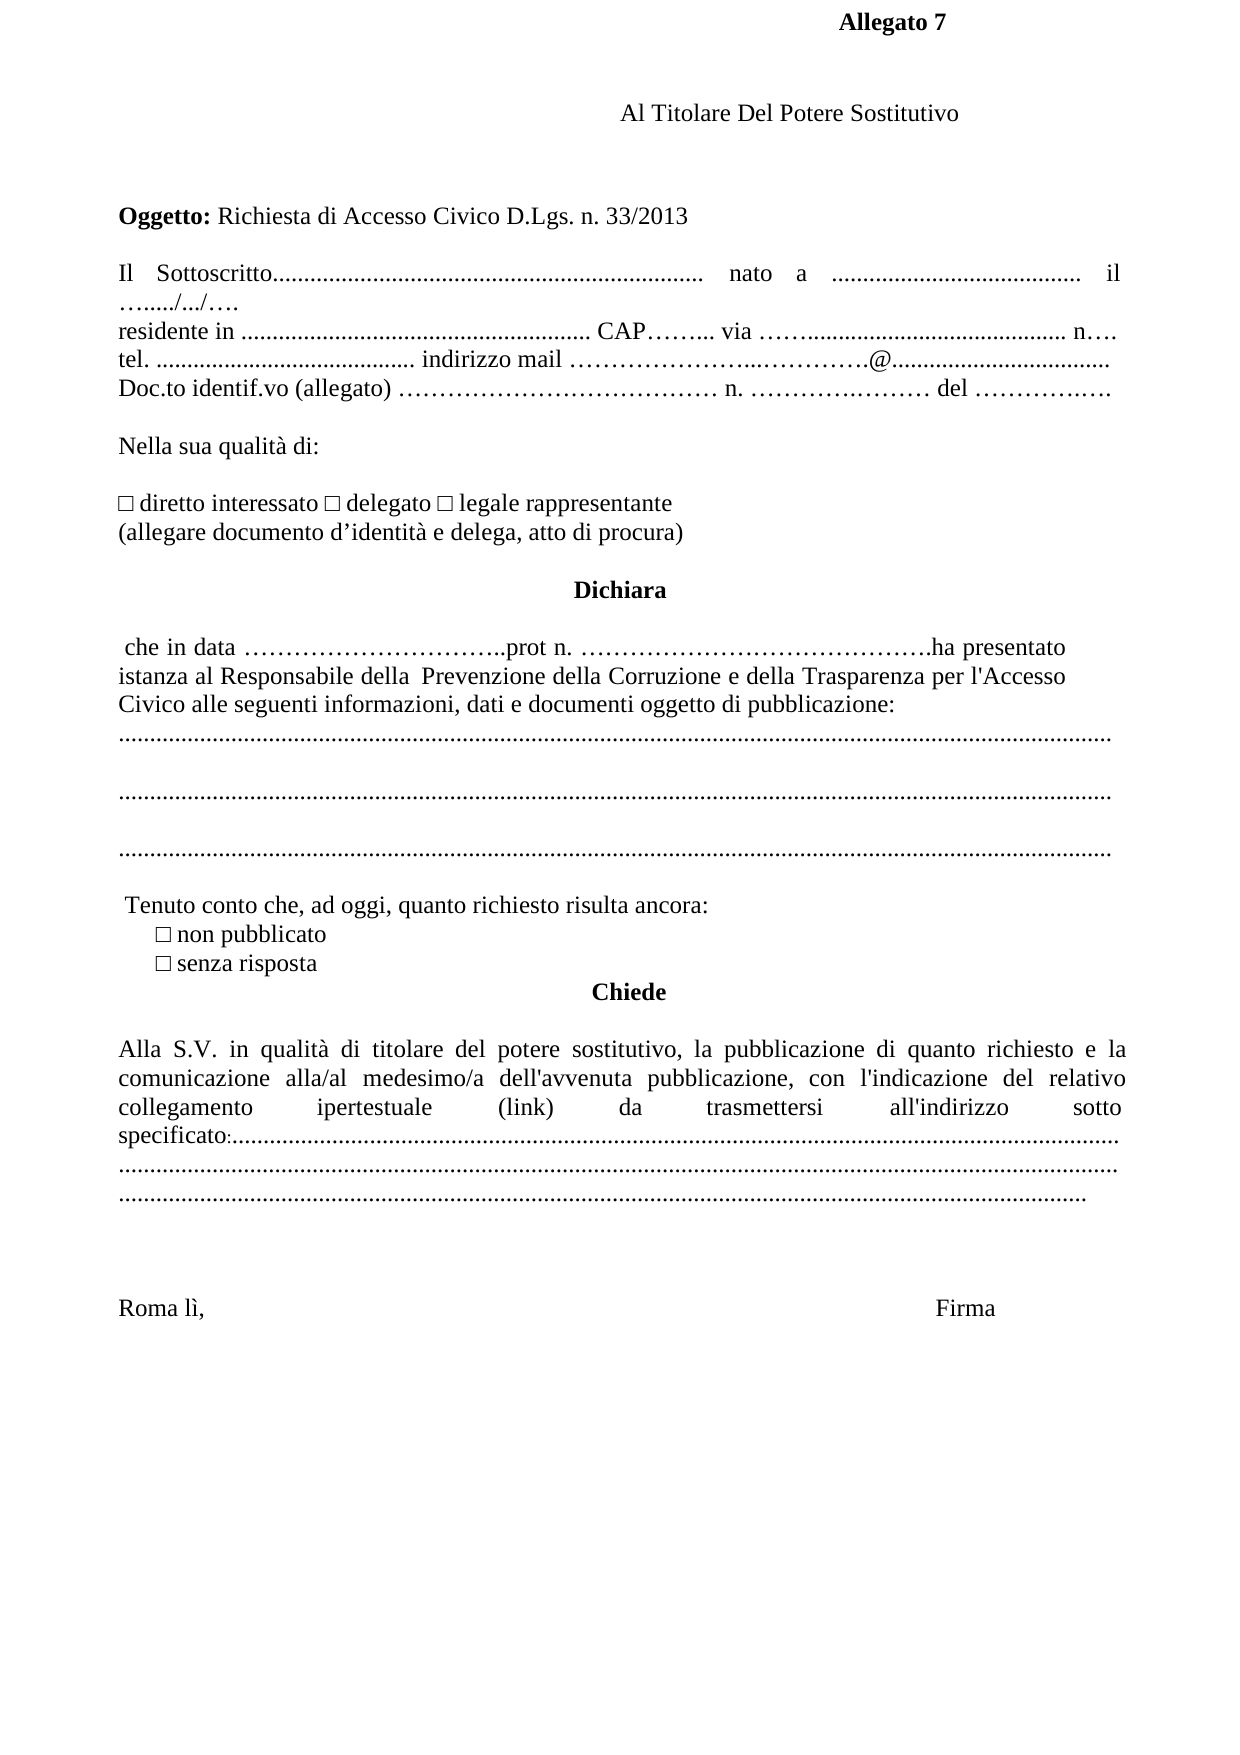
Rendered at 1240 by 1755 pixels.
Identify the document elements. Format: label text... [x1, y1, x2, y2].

text ................................................................................................................................................................ [118, 1149, 1122, 1178]
text ............................................................................................................................................................... Tenuto conto che, ad oggi, quanto richiesto risulta ancora: [118, 805, 1116, 919]
text Al Titolare Del Potere Sostitutivo [620, 98, 1133, 127]
text Roma lì, Firma [118, 1293, 999, 1322]
text □ senza risposta [156, 948, 1133, 976]
text (allegare documento d’identità e delega, atto di procura) [118, 517, 1133, 546]
text Oggetto: Richiesta di Accesso Civico D.Lgs. n. 33/2013 [118, 201, 1133, 229]
text Il Sottoscritto..................................................................... nato a ........................................ il [118, 258, 1133, 287]
text Allegato 7 [106, 7, 946, 36]
text che in data …………………………..prot n. …………………………………….ha presentato istanza al Responsabile della Prevenzione della Corruzione e della Trasparenza per l'Accesso Civico alle seguenti informazioni, dati e documenti oggetto di pubblicazione: [118, 632, 1066, 718]
text residente in ........................................................ CAP……... via …….......................................... n…. tel. .......................................... indirizzo mail …………………...………….@................................... Doc.to identif.vo (allegato) ………………………………… n. ………….……… del ………….…. [118, 316, 1124, 402]
text □ non pubblicato [156, 919, 1133, 948]
text Alla S.V. in qualità di titolare del potere sostitutivo, la pubblicazione di quanto richiesto e la comunicazione alla/al medesimo/a dell'avvenuta pubblicazione, con l'indicazione del relativo collegamento ipertestuale (link) da trasmettersi all'indirizzo sotto specificato:.............................................................................................................................................. [118, 1034, 1127, 1149]
text …...../.../…. [118, 287, 1133, 316]
text □ diretto interessato □ delegato □ legale rappresentante [118, 488, 1133, 517]
text ........................................................................................................................................................... [118, 1178, 1091, 1207]
text ............................................................................................................................................................... [118, 776, 1133, 804]
text ............................................................................................................................................................... [118, 718, 1133, 747]
text Dichiara [569, 575, 670, 604]
text Nella sua qualità di: [118, 431, 1133, 459]
text Chiede [587, 977, 670, 1006]
